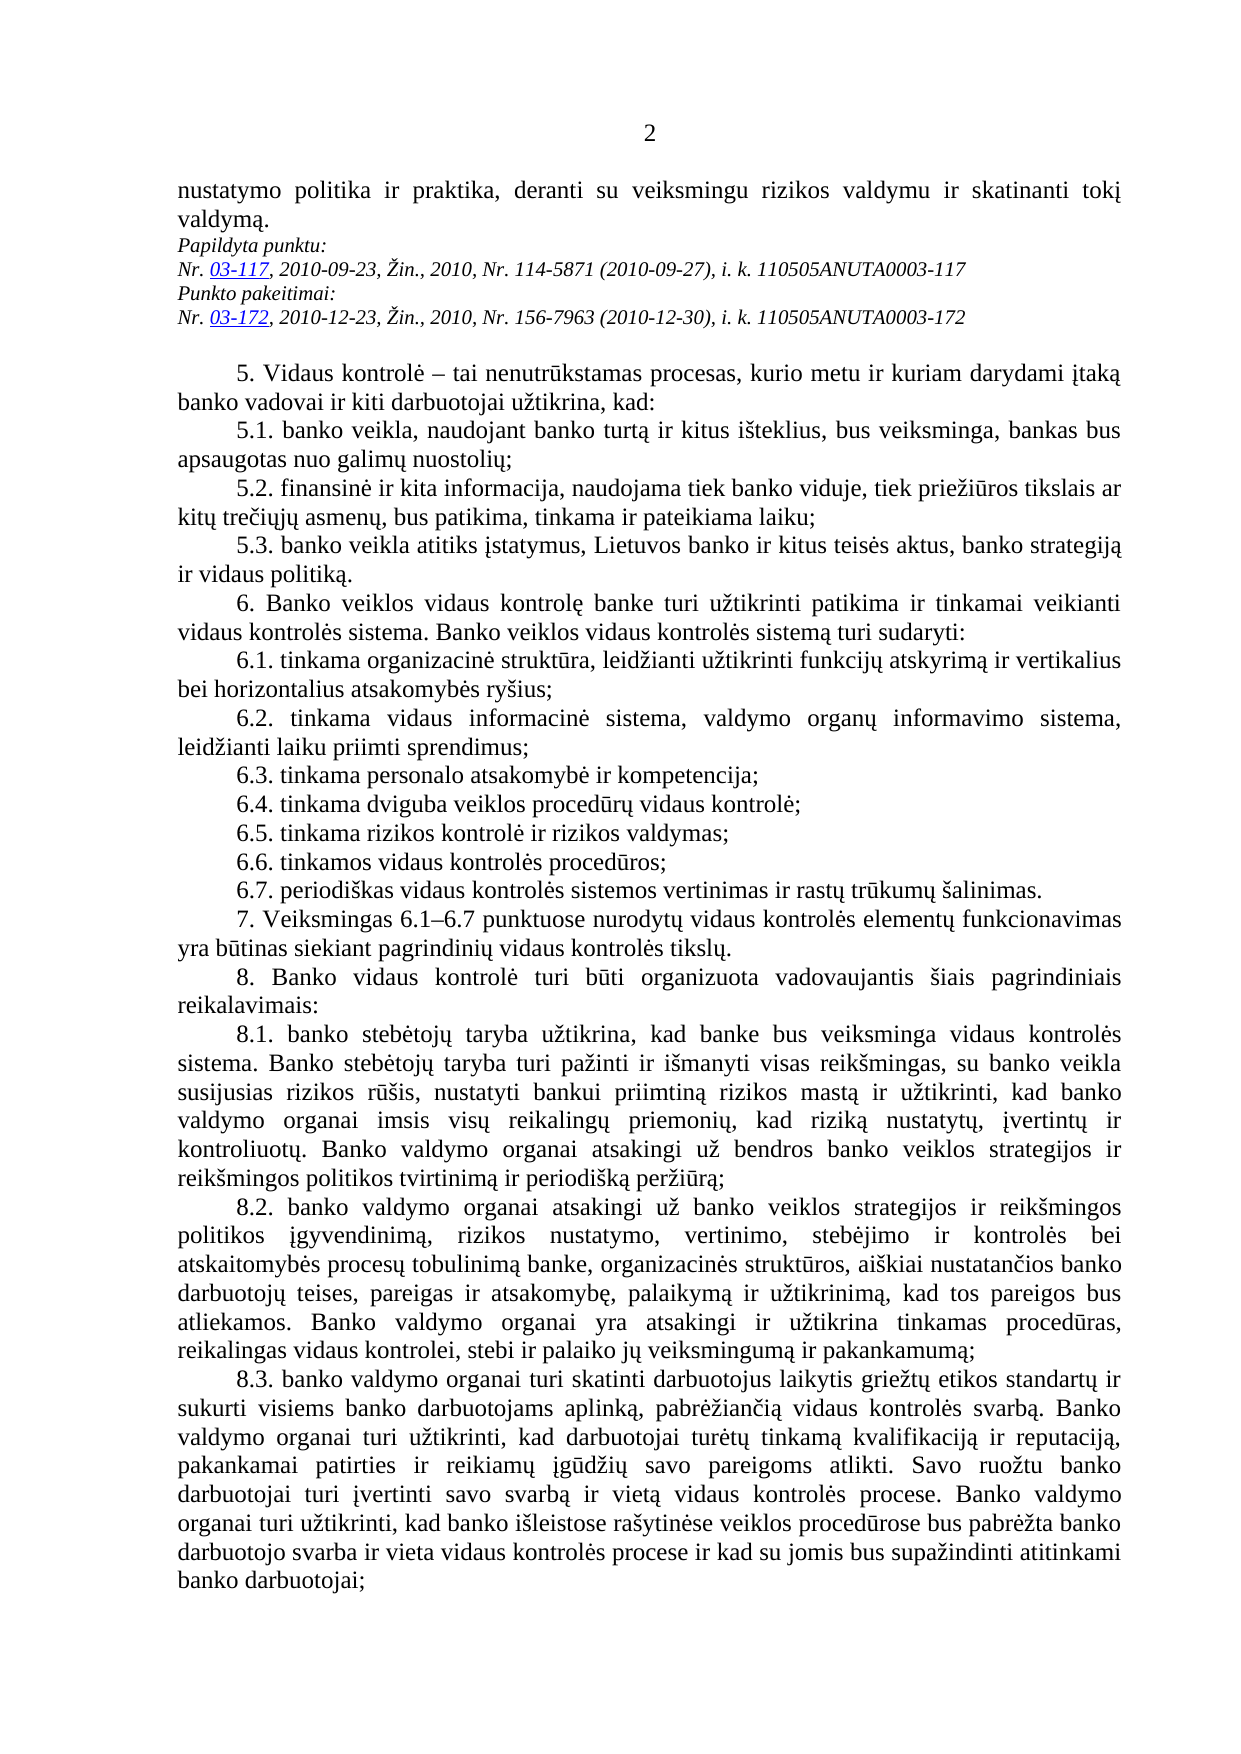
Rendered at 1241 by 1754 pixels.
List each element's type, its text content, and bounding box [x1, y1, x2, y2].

text 6.3. tinkama personalo atsakomybė ir kompetencija; [177, 761, 1122, 789]
text 5. Vidaus kontrolė – tai nenutrūkstamas procesas, kurio metu ir kuriam darydami įtaką banko vadovai ir kiti darbuotojai užtikrina, kad: [177, 358, 1122, 416]
text Punkto pakeitimai: [177, 281, 1122, 305]
text 5.3. banko veikla atitiks įstatymus, Lietuvos banko ir kitus teisės aktus, banko strategiją ir vidaus politiką. [177, 531, 1122, 588]
text 6. Banko veiklos vidaus kontrolę banke turi užtikrinti patikima ir tinkamai veikianti vidaus kontrolės sistema. Banko veiklos vidaus kontrolės sistemą turi sudaryti: [177, 588, 1122, 646]
text 5.1. banko veikla, naudojant banko turtą ir kitus išteklius, bus veiksminga, bankas bus apsaugotas nuo galimų nuostolių; [177, 416, 1122, 473]
text 8.1. banko stebėtojų taryba užtikrina, kad banke bus veiksminga vidaus kontrolės sistema. Banko stebėtojų taryba turi pažinti ir išmanyti visas reikšmingas, su banko veikla susijusias rizikos rūšis, nustatyti bankui priimtiną rizikos mastą ir užtikrinti, kad banko valdymo organai imsis visų reikalingų priemonių, kad riziką nustatytų, įvertintų ir kontroliuotų. Banko valdymo organai atsakingi už bendros banko veiklos strategijos ir reikšmingos politikos tvirtinimą ir periodišką peržiūrą; [177, 1019, 1122, 1192]
text 8.2. banko valdymo organai atsakingi už banko veiklos strategijos ir reikšmingos politikos įgyvendinimą, rizikos nustatymo, vertinimo, stebėjimo ir kontrolės bei atskaitomybės procesų tobulinimą banke, organizacinės struktūros, aiškiai nustatančios banko darbuotojų teises, pareigas ir atsakomybę, palaikymą ir užtikrinimą, kad tos pareigos bus atliekamos. Banko valdymo organai yra atsakingi ir užtikrina tinkamas procedūras, reikalingas vidaus kontrolei, stebi ir palaiko jų veiksmingumą ir pakankamumą; [177, 1192, 1122, 1364]
text 6.4. tinkama dviguba veiklos procedūrų vidaus kontrolė; [177, 789, 1122, 818]
text 6.1. tinkama organizacinė struktūra, leidžianti užtikrinti funkcijų atskyrimą ir vertikalius bei horizontalius atsakomybės ryšius; [177, 646, 1122, 703]
text Papildyta punktu: [177, 233, 1122, 257]
text 7. Veiksmingas 6.1–6.7 punktuose nurodytų vidaus kontrolės elementų funkcionavimas yra būtinas siekiant pagrindinių vidaus kontrolės tikslų. [177, 904, 1122, 962]
text 6.2. tinkama vidaus informacinė sistema, valdymo organų informavimo sistema, leidžianti laiku priimti sprendimus; [177, 703, 1122, 761]
text nustatymo politika ir praktika, deranti su veiksmingu rizikos valdymu ir skatinanti tokį valdymą. [177, 176, 1122, 233]
text Nr. 03-172, 2010-12-23, Žin., 2010, Nr. 156-7963 (2010-12-30), i. k. 110505ANUTA0003-172 [177, 305, 1122, 329]
text 6.7. periodiškas vidaus kontrolės sistemos vertinimas ir rastų trūkumų šalinimas. [177, 876, 1122, 904]
text Nr. 03-117, 2010-09-23, Žin., 2010, Nr. 114-5871 (2010-09-27), i. k. 110505ANUTA0003-117 [177, 257, 1122, 281]
text 6.6. tinkamos vidaus kontrolės procedūros; [177, 847, 1122, 876]
text 8. Banko vidaus kontrolė turi būti organizuota vadovaujantis šiais pagrindiniais reikalavimais: [177, 962, 1122, 1019]
text 5.2. finansinė ir kita informacija, naudojama tiek banko viduje, tiek priežiūros tikslais ar kitų trečiųjų asmenų, bus patikima, tinkama ir pateikiama laiku; [177, 473, 1122, 531]
text 6.5. tinkama rizikos kontrolė ir rizikos valdymas; [177, 818, 1122, 847]
text 8.3. banko valdymo organai turi skatinti darbuotojus laikytis griežtų etikos standartų ir sukurti visiems banko darbuotojams aplinką, pabrėžiančią vidaus kontrolės svarbą. Banko valdymo organai turi užtikrinti, kad darbuotojai turėtų tinkamą kvalifikaciją ir reputaciją, pakankamai patirties ir reikiamų įgūdžių savo pareigoms atlikti. Savo ruožtu banko darbuotojai turi įvertinti savo svarbą ir vietą vidaus kontrolės procese. Banko valdymo organai turi užtikrinti, kad banko išleistose rašytinėse veiklos procedūrose bus pabrėžta banko darbuotojo svarba ir vieta vidaus kontrolės procese ir kad su jomis bus supažindinti atitinkami banko darbuotojai; [177, 1364, 1122, 1594]
